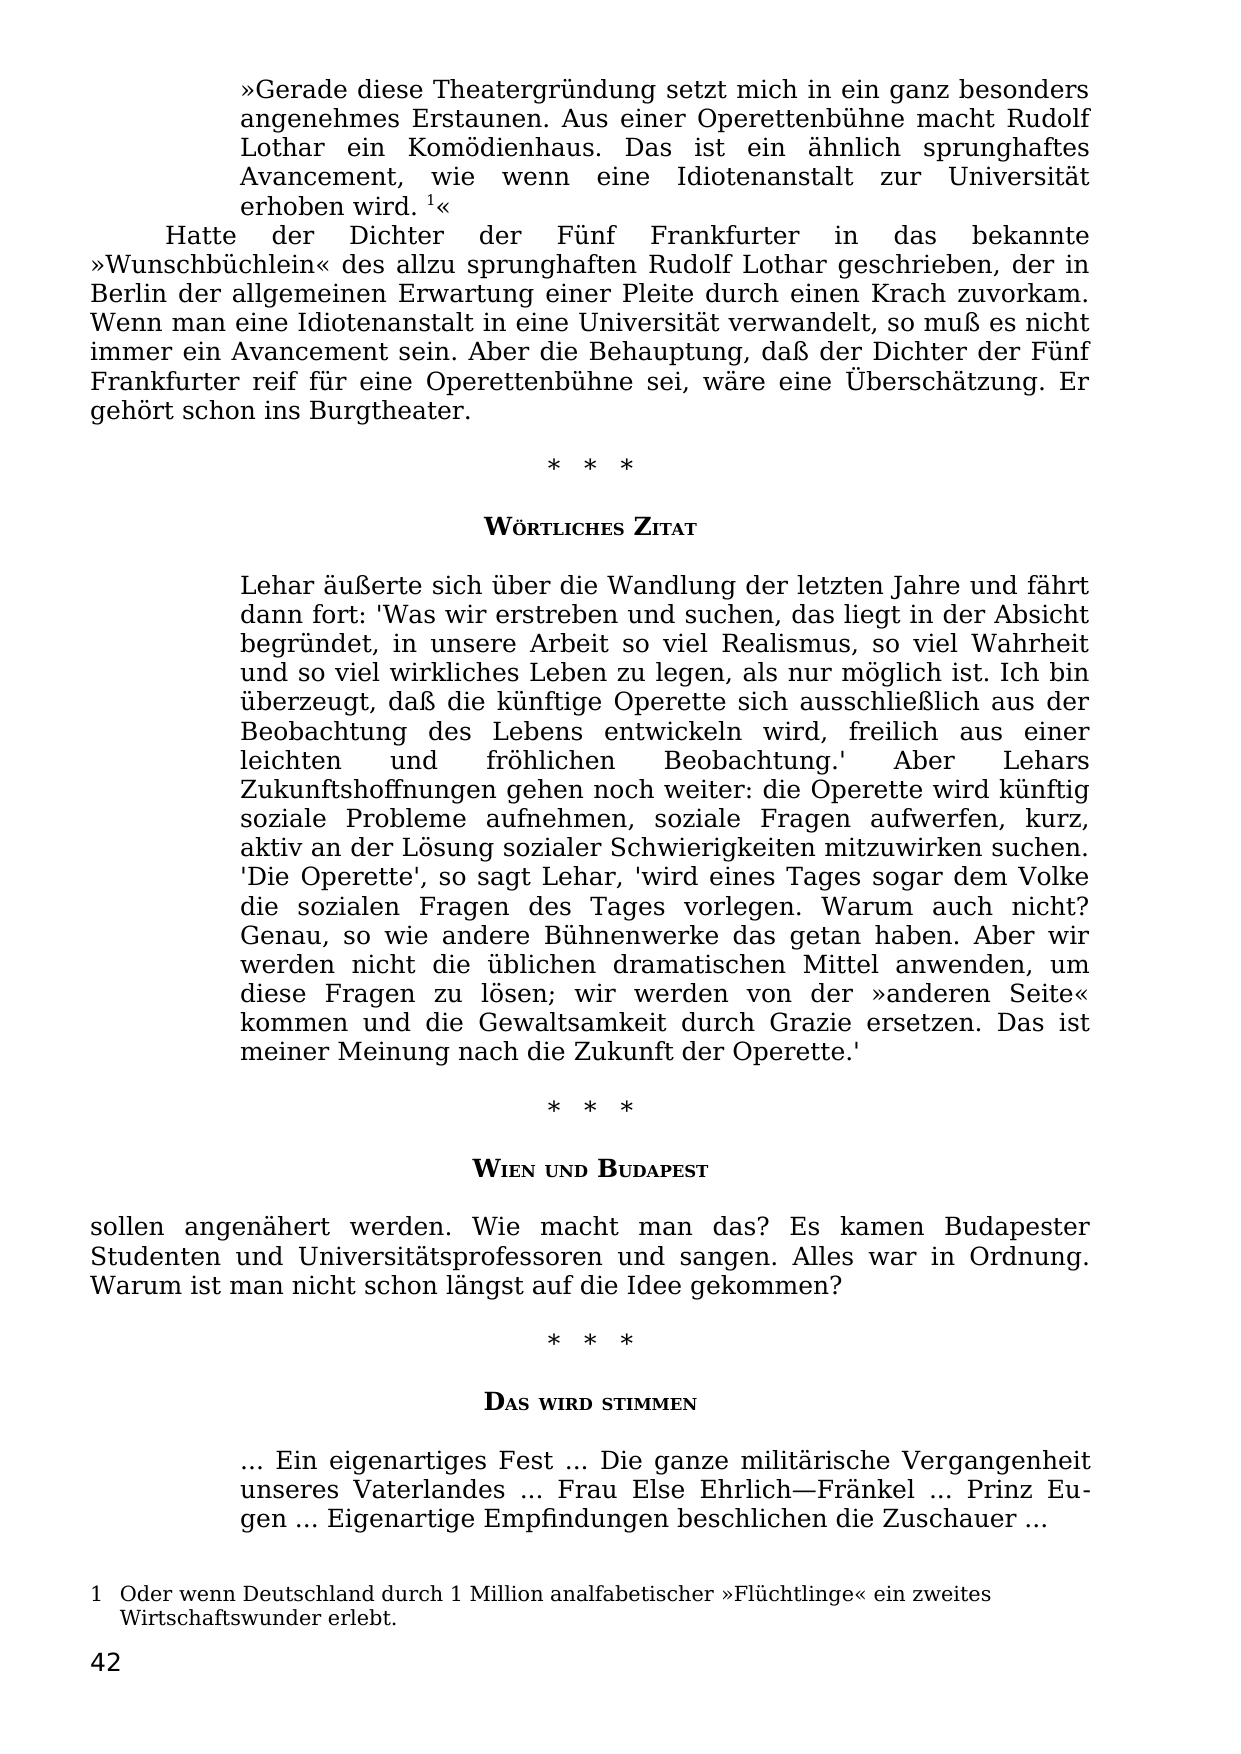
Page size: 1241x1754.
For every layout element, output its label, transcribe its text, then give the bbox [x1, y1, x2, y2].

text * * * [90, 1329, 1091, 1358]
text ... Ein eigenartiges Fest ... Die ganze militärische Vergangenheit unseres Vaterlandes ... Frau Else Ehrlich—Fränkel ... Prinz Eu­gen ... Eigenartige Empfindungen beschlichen die Zuschauer ... [240, 1446, 1091, 1533]
text Wien und Budapest [90, 1125, 1091, 1183]
text * * * [90, 1096, 1091, 1125]
text Oder wenn Deutschland durch 1 Million analfabetischer »Flüchtlinge« ein zweites Wirtschaftswunder erlebt. [90, 1582, 1091, 1631]
text * * * [90, 454, 1091, 483]
text Das wird stimmen [90, 1358, 1091, 1417]
text Hatte der Dichter der Fünf Frankfurter in das bekannte »Wunschbüchlein« des allzu sprunghaften Rudolf Lothar geschrieben, der in Berlin der allgemeinen Erwartung einer Pleite durch einen Krach zuvorkam. Wenn man eine Idiotenanstalt in eine Universität verwandelt, so muß es nicht immer ein Avancement sein. Aber die Behauptung, daß der Dichter der Fünf Frankfurter reif für eine Operettenbühne sei, wäre eine Überschätzung. Er gehört schon ins Burgtheater. [90, 221, 1091, 425]
text Lehar äußerte sich über die Wandlung der letzten Jahre und fährt dann fort: 'Was wir erstreben und suchen, das liegt in der Absicht begründet, in unsere Arbeit so viel Realismus, so viel Wahrheit und so viel wirkliches Leben zu legen, als nur möglich ist. Ich bin überzeugt, daß die künftige Operette sich ausschließlich aus der Beobachtung des Lebens entwickeln wird, freilich aus einer leichten und fröhlichen Beobachtung.' Aber Lehars Zukunftshoffnungen gehen noch weiter: die Operette wird künftig soziale Probleme aufnehmen, soziale Fragen aufwerfen, kurz, aktiv an der Lösung sozialer Schwierigkeiten mitzuwirken suchen. 'Die Operette', so sagt Lehar, 'wird eines Tages sogar dem Volke die sozialen Fragen des Tages vorlegen. Warum auch nicht? Genau, so wie andere Bühnenwerke das getan haben. Aber wir werden nicht die üblichen dramatischen Mittel anwenden, um diese Fragen zu lösen; wir werden von der »anderen Seite« kommen und die Gewaltsamkeit durch Grazie ersetzen. Das ist meiner Meinung nach die Zukunft der Operette.' [240, 571, 1091, 1067]
text Wörtliches Zitat [90, 483, 1091, 542]
text sollen angenähert werden. Wie macht man das? Es kamen Budapester Studenten und Universitätsprofessoren und sangen. Alles war in Ordnung. Warum ist man nicht schon längst auf die Idee gekommen? [90, 1212, 1091, 1300]
text »Gerade diese Theatergründung setzt mich in ein ganz besonders angenehmes Erstaunen. Aus einer Operettenbühne macht Rudolf Lothar ein Komödienhaus. Das ist ein ähnlich sprunghaftes Avancement, wie wenn eine Idiotenanstalt zur Universität erhoben wird. « [240, 75, 1091, 221]
